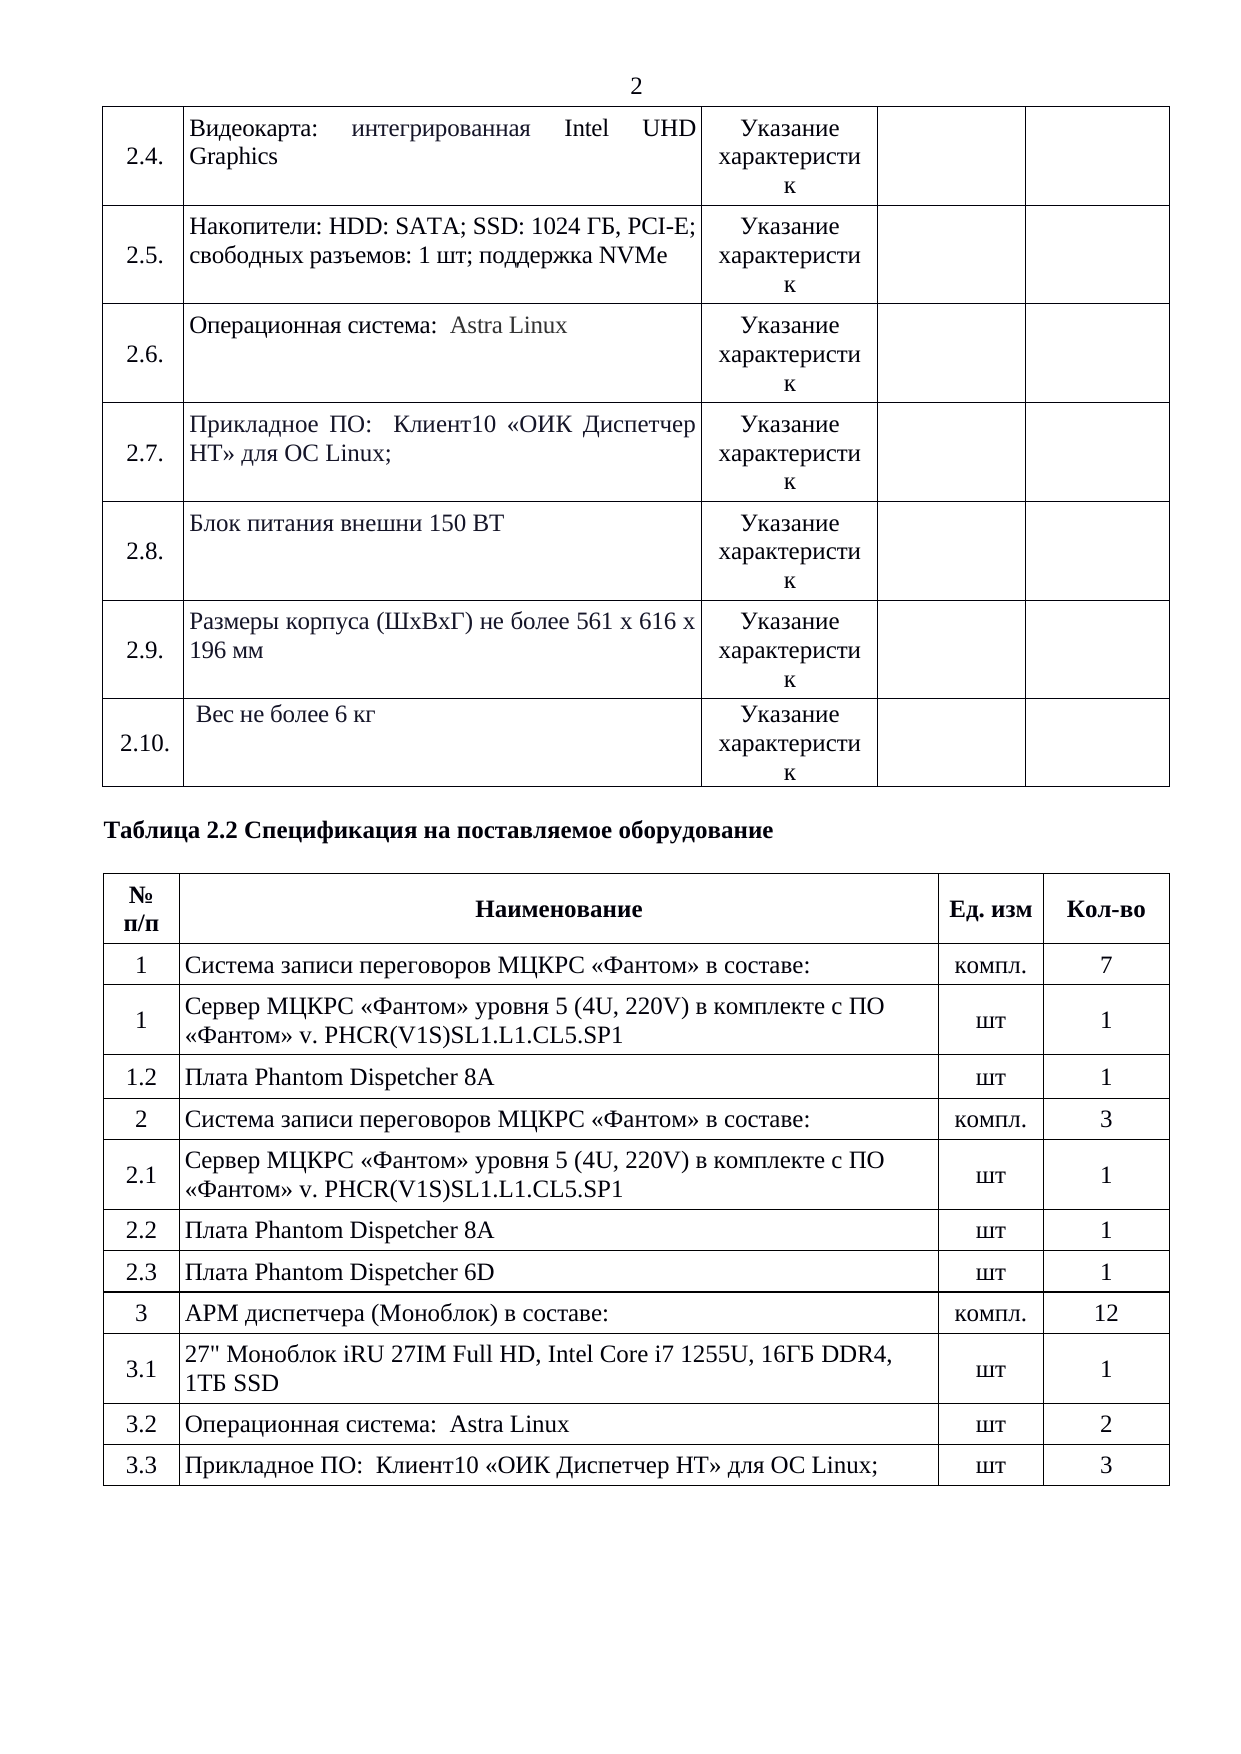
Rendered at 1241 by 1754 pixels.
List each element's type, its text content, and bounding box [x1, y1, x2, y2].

table_cell 2 [104, 1099, 179, 1139]
table_cell шт [939, 1210, 1043, 1250]
table_cell [878, 107, 1025, 204]
table_cell Операционная система: Astra Linux [180, 1404, 938, 1444]
table_cell Указание характеристик [702, 502, 877, 599]
table_cell 1 [1044, 1210, 1169, 1250]
table_cell [1026, 502, 1169, 599]
table_cell Сервер МЦКРС «Фантом» уровня 5 (4U, 220V) в комплекте с ПО «Фантом» v. PHCR(V1S)SL1.L1.CL5.SP1 [180, 985, 938, 1054]
table_cell Вес не более 6 кг [184, 699, 701, 786]
table_cell [878, 304, 1025, 402]
table_cell Указание характеристик [702, 304, 877, 402]
table_cell 27" Моноблок iRU 27IM Full HD, Intel Core i7 1255U, 16ГБ DDR4, 1ТБ SSD [180, 1334, 938, 1403]
table_cell Плата Phantom Dispetcher 6D [180, 1251, 938, 1291]
table_cell 2.2 [104, 1210, 179, 1250]
table_cell Указание характеристик [702, 403, 877, 501]
table_cell 3.1 [104, 1334, 179, 1403]
table_cell [1026, 206, 1169, 303]
table_cell Размеры корпуса (ШхВхГ) не более 561 х 616 х 196 мм [184, 601, 701, 698]
table_cell Система записи переговоров МЦКРС «Фантом» в составе: [180, 944, 938, 984]
table_cell [1026, 403, 1169, 501]
table_cell Прикладное ПО: Клиент10 «ОИК Диспетчер НТ» для ОС Linux; [180, 1445, 938, 1485]
table_cell шт [939, 1445, 1043, 1485]
table_cell [878, 601, 1025, 698]
table_cell 3 [1044, 1445, 1169, 1485]
table_cell 2.10. [103, 699, 183, 786]
table_cell Плата Phantom Dispetcher 8A [180, 1210, 938, 1250]
table_cell 1 [1044, 1251, 1169, 1291]
table_cell 3.2 [104, 1404, 179, 1444]
table_cell 1 [104, 985, 179, 1054]
table_cell [1026, 699, 1169, 786]
table_cell АРМ диспетчера (Моноблок) в составе: [180, 1293, 938, 1333]
table_cell 2.7. [103, 403, 183, 501]
table_cell 3 [1044, 1099, 1169, 1139]
table_cell Указание характеристик [702, 699, 877, 786]
table_cell 1 [1044, 1334, 1169, 1403]
table_cell 1 [1044, 985, 1169, 1054]
table_cell шт [939, 1140, 1043, 1209]
text Таблица 2.2 Спецификация на поставляемое оборудование [103, 815, 1169, 844]
table_cell 7 [1044, 944, 1169, 984]
table_cell шт [939, 1404, 1043, 1444]
table_cell 2 [1044, 1404, 1169, 1444]
table_cell [878, 403, 1025, 501]
table_cell шт [939, 1055, 1043, 1098]
table_header Наименование [180, 874, 938, 943]
table_cell компл. [939, 944, 1043, 984]
table_cell [1026, 304, 1169, 402]
table_cell 2.4. [103, 107, 183, 204]
table_cell 2.1 [104, 1140, 179, 1209]
table_cell 3 [104, 1293, 179, 1333]
table_cell 1 [1044, 1140, 1169, 1209]
table_cell Накопители: HDD: SATA; SSD: 1024 ГБ, PCI-E; свободных разъемов: 1 шт; поддержка NVMe [184, 206, 701, 303]
table_cell 2.6. [103, 304, 183, 402]
table_cell Прикладное ПО: Клиент10 «ОИК Диспетчер НТ» для ОС Linux; [184, 403, 701, 501]
table_cell шт [939, 985, 1043, 1054]
table_cell [1026, 107, 1169, 204]
table_cell шт [939, 1251, 1043, 1291]
table_cell шт [939, 1334, 1043, 1403]
table_cell Указание характеристик [702, 601, 877, 698]
table_header Ед. изм [939, 874, 1043, 943]
table_cell Указание характеристик [702, 107, 877, 204]
table_header № п/п [104, 874, 179, 943]
table_cell 3.3 [104, 1445, 179, 1485]
table_cell Блок питания внешни 150 ВТ [184, 502, 701, 599]
table_cell Видеокарта: интегрированная Intel UHD Graphics [184, 107, 701, 204]
table_cell [878, 206, 1025, 303]
table_cell Сервер МЦКРС «Фантом» уровня 5 (4U, 220V) в комплекте с ПО «Фантом» v. PHCR(V1S)SL1.L1.CL5.SP1 [180, 1140, 938, 1209]
table_cell 1.2 [104, 1055, 179, 1098]
table_cell 12 [1044, 1293, 1169, 1333]
table_cell Система записи переговоров МЦКРС «Фантом» в составе: [180, 1099, 938, 1139]
table_cell 2.8. [103, 502, 183, 599]
table_cell Операционная система: Astra Linux [184, 304, 701, 402]
table_cell 2.5. [103, 206, 183, 303]
table_cell [1026, 601, 1169, 698]
table_cell компл. [939, 1293, 1043, 1333]
table_cell 1 [104, 944, 179, 984]
table_cell Плата Phantom Dispetcher 8A [180, 1055, 938, 1098]
table_cell [878, 699, 1025, 786]
table_cell 1 [1044, 1055, 1169, 1098]
table_header Кол-во [1044, 874, 1169, 943]
table_cell 2.3 [104, 1251, 179, 1291]
table_cell 2.9. [103, 601, 183, 698]
table_cell компл. [939, 1099, 1043, 1139]
table_cell [878, 502, 1025, 599]
table_cell Указание характеристик [702, 206, 877, 303]
